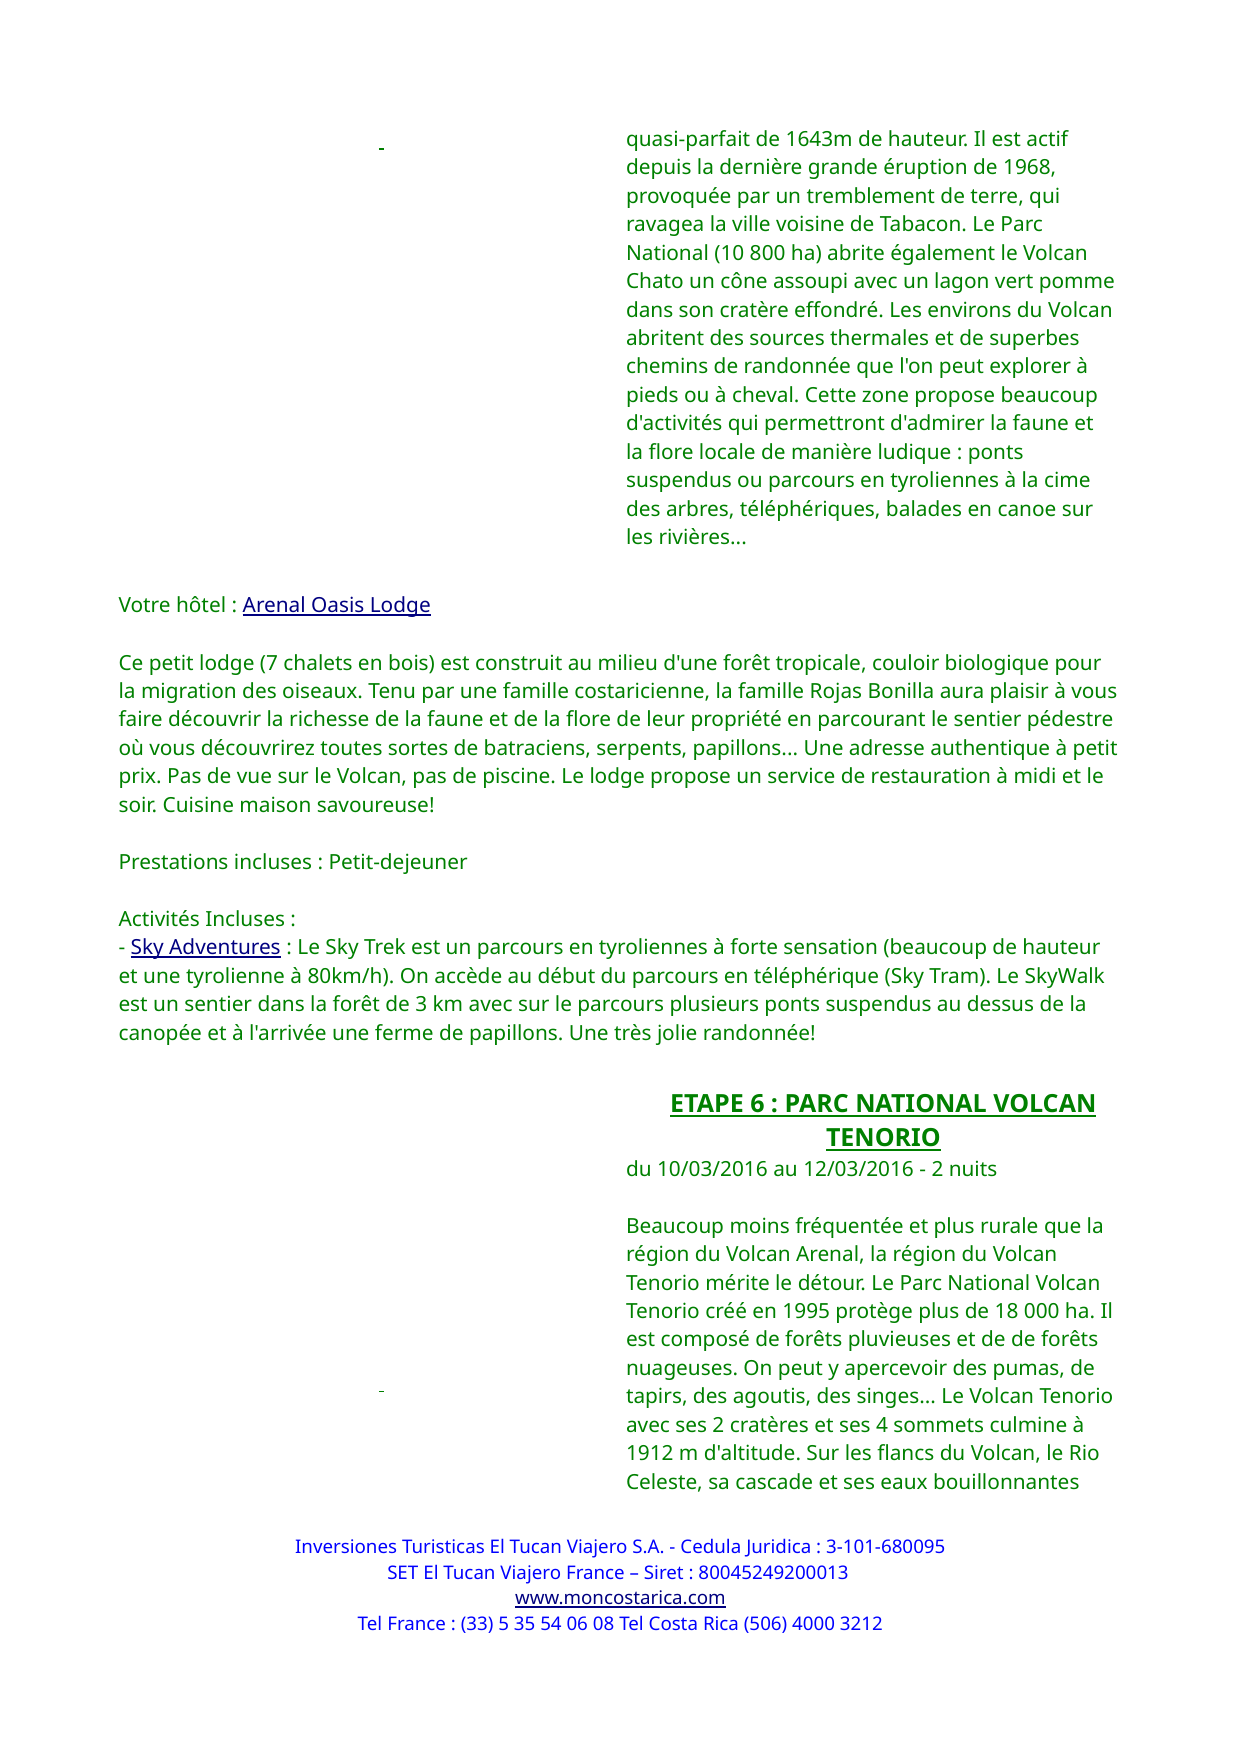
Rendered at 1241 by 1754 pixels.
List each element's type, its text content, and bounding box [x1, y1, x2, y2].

table_header quasi-parfait de 1643m de hauteur. Il est actif depuis la dernière grande éruption de 1968, provoquée par un tremblement de terre, qui ravagea la ville voisine de Tabacon. Le Parc National (10 800 ha) abrite également le Volcan Chato un cône assoupi avec un lagon vert pomme dans son cratère effondré. Les environs du Volcan abritent des sources thermales et de superbes chemins de randonnée que l'on peut explorer à pieds ou à cheval. Cette zone propose beaucoup d'activités qui permettront d'admirer la faune et la flore locale de manière ludique : ponts suspendus ou parcours en tyroliennes à la cime des arbres, téléphériques, balades en canoe sur les rivières... [620, 118, 1122, 556]
text Ce petit lodge (7 chalets en bois) est construit au milieu d'une forêt tropicale, couloir biologique pour la migration des oiseaux. Tenu par une famille costaricienne, la famille Rojas Bonilla aura plaisir à vous faire découvrir la richesse de la faune et de la flore de leur propriété en parcourant le sentier pédestre où vous découvrirez toutes sortes de batraciens, serpents, papillons... Une adresse authentique à petit prix. Pas de vue sur le Volcan, pas de piscine. Le lodge propose un service de restauration à midi et le soir. Cuisine maison savoureuse! [118, 648, 1122, 818]
text - Sky Adventures : Le Sky Trek est un parcours en tyroliennes à forte sensation (beaucoup de hauteur et une tyrolienne à 80km/h). On accède au début du parcours en téléphérique (Sky Tram). Le SkyWalk est un sentier dans la forêt de 3 km avec sur le parcours plusieurs ponts suspendus au dessus de la canopée et à l'arrivée une ferme de papillons. Une très jolie randonnée! [118, 932, 1122, 1046]
table_header ETAPE 6 : PARC NATIONAL VOLCAN TENORIO du 10/03/2016 au 12/03/2016 - 2 nuits Beaucoup moins fréquentée et plus rurale que la région du Volcan Arenal, la région du Volcan Tenorio mérite le détour. Le Parc National Volcan Tenorio créé en 1995 protège plus de 18 000 ha. Il est composé de forêts pluvieuses et de de forêts nuageuses. On peut y apercevoir des pumas, de tapirs, des agoutis, des singes... Le Volcan Tenorio avec ses 2 cratères et ses 4 sommets culmine à 1912 m d'altitude. Sur les flancs du Volcan, le Rio Celeste, sa cascade et ses eaux bouillonnantes [620, 1080, 1122, 1501]
text Votre hôtel : Arenal Oasis Lodge [118, 590, 1122, 619]
text Prestations incluses : Petit-dejeuner [118, 847, 1122, 875]
table_header [118, 1080, 620, 1501]
text Activités Incluses : [118, 904, 1122, 932]
table_header [118, 118, 620, 556]
